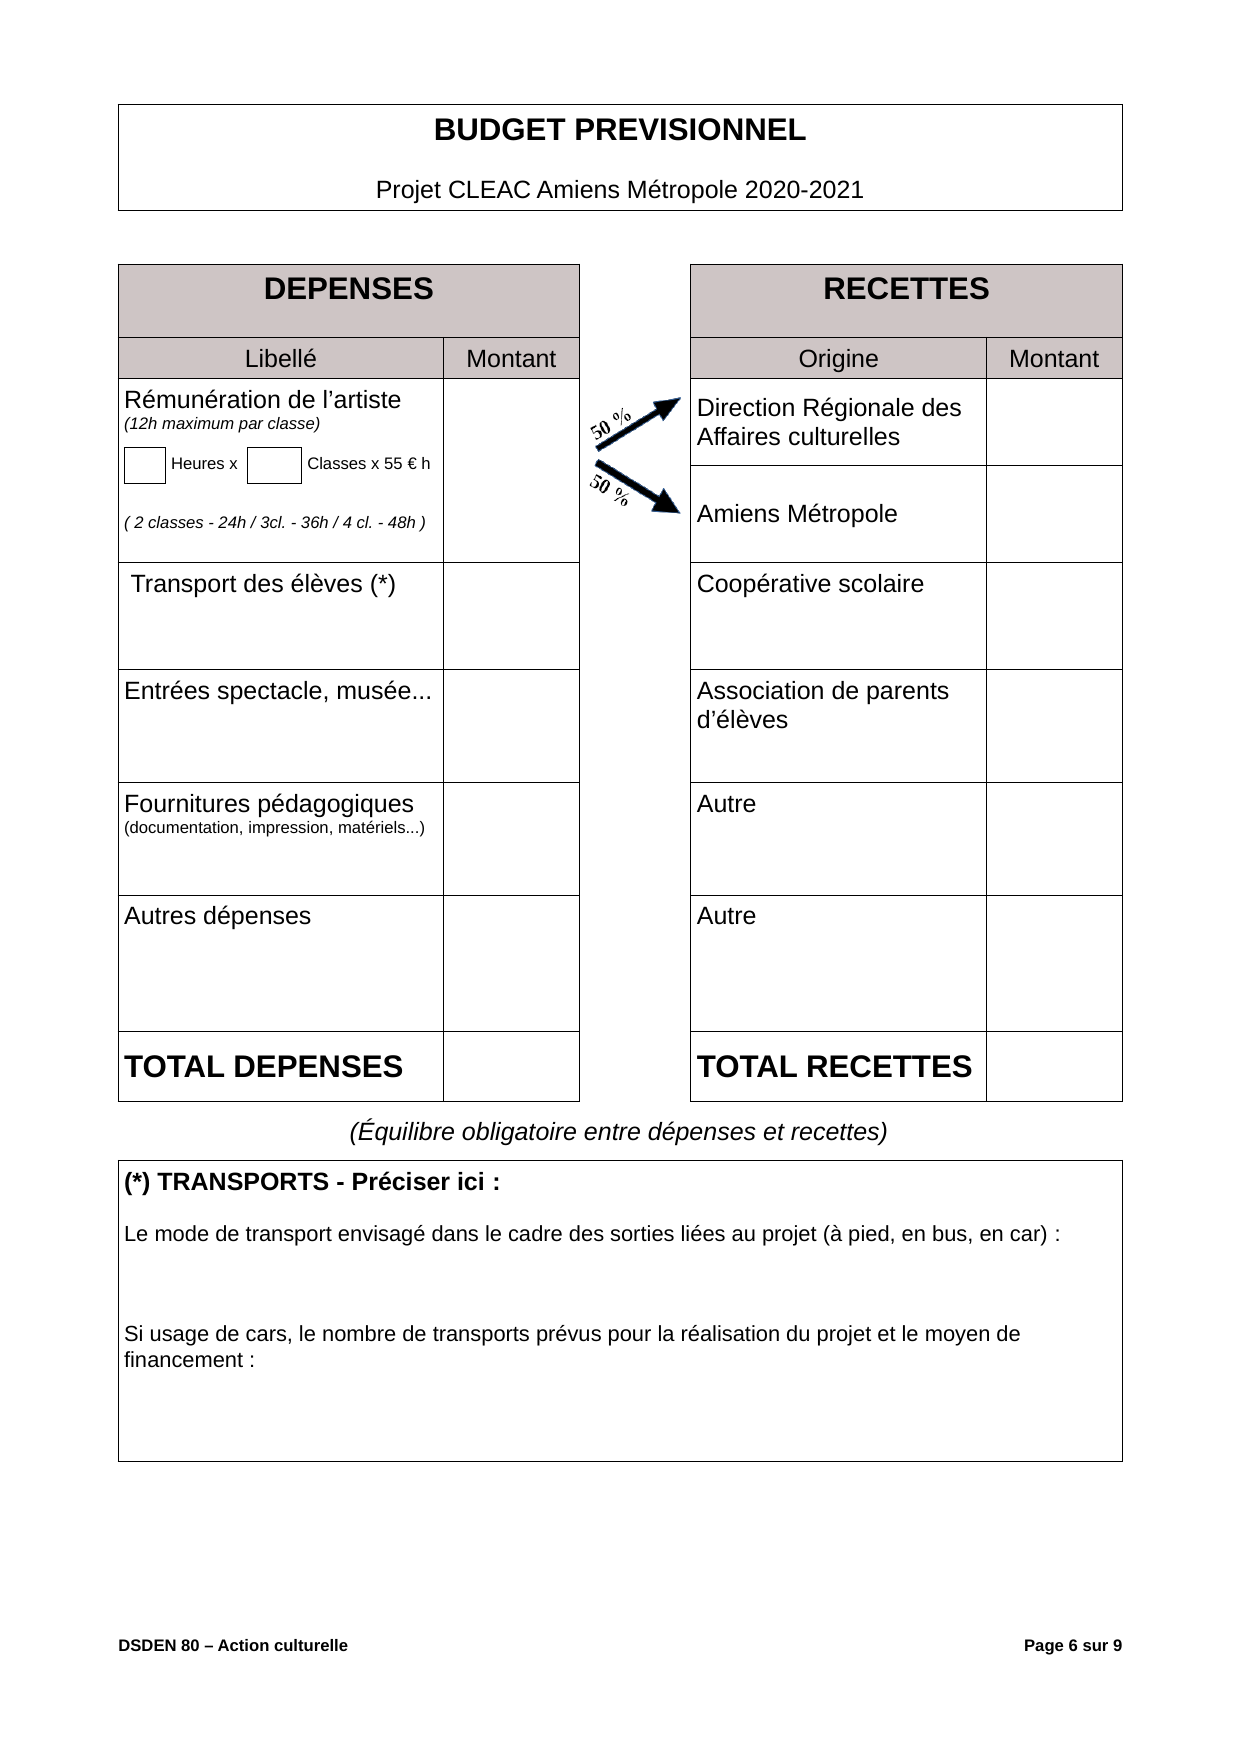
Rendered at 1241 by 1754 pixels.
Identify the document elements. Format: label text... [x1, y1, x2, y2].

table_cell Rémunération de l’artiste (12h maximum par classe) ( 2 classes - 24h / 3cl. - 36h / 4 cl. - 48h ) [119, 379, 443, 562]
table_header [248, 448, 301, 483]
table_cell [444, 896, 579, 1031]
table_header DEPENSES [119, 265, 579, 337]
text (Équilibre obligatoire entre dépenses et recettes) [118, 1117, 1122, 1145]
table_cell [987, 670, 1122, 782]
table_header BUDGET PREVISIONNEL Projet CLEAC Amiens Métropole 2020-2021 [119, 105, 1122, 210]
table_cell Direction Régionale des Affaires culturelles [691, 379, 986, 464]
table_cell [444, 783, 579, 894]
table_cell TOTAL RECETTES [691, 1032, 986, 1101]
table_cell [444, 379, 579, 562]
table_header Heures x [166, 447, 247, 483]
table_cell [987, 563, 1122, 669]
table_cell TOTAL DEPENSES [119, 1032, 443, 1101]
table_cell Libellé [119, 338, 443, 378]
table_cell Autres dépenses [119, 896, 443, 1031]
table_cell [987, 896, 1122, 1031]
table_cell Coopérative scolaire [691, 563, 986, 669]
table_cell [580, 895, 690, 1031]
table_cell [580, 1031, 690, 1101]
table_cell Autre [691, 896, 986, 1031]
table_cell [580, 782, 690, 894]
table_cell [987, 783, 1122, 894]
table_header (*) TRANSPORTS - Préciser ici : Le mode de transport envisagé dans le cadre des sorties liées au projet (à pied, en bus, en car) : Si usage de cars, le nombre de transports prévus pour la réalisation du projet et le moyen de financement : [119, 1161, 1122, 1461]
table_cell [580, 378, 690, 562]
table_cell Fournitures pédagogiques (documentation, impression, matériels...) [119, 783, 443, 894]
table_cell [580, 669, 690, 782]
table_cell Association de parents d’élèves [691, 670, 986, 782]
table_cell Transport des élèves (*) [119, 563, 443, 669]
table_cell [580, 337, 690, 378]
table_header RECETTES [691, 265, 1122, 337]
picture [584, 385, 686, 528]
table_cell [444, 670, 579, 782]
table_header Classes x 55 € h [302, 447, 436, 483]
table_cell [580, 562, 690, 669]
table_cell [444, 1032, 579, 1101]
table_cell Entrées spectacle, musée... [119, 670, 443, 782]
table_cell [444, 563, 579, 669]
table_header [125, 448, 165, 483]
table_cell Amiens Métropole [691, 466, 986, 562]
table_cell Autre [691, 783, 986, 894]
table_cell Origine [691, 338, 986, 378]
table_cell [987, 466, 1122, 562]
table_cell Montant [987, 338, 1122, 378]
table_header [580, 264, 690, 337]
table_cell Montant [444, 338, 579, 378]
table_cell [987, 1032, 1122, 1101]
table_cell [987, 379, 1122, 464]
